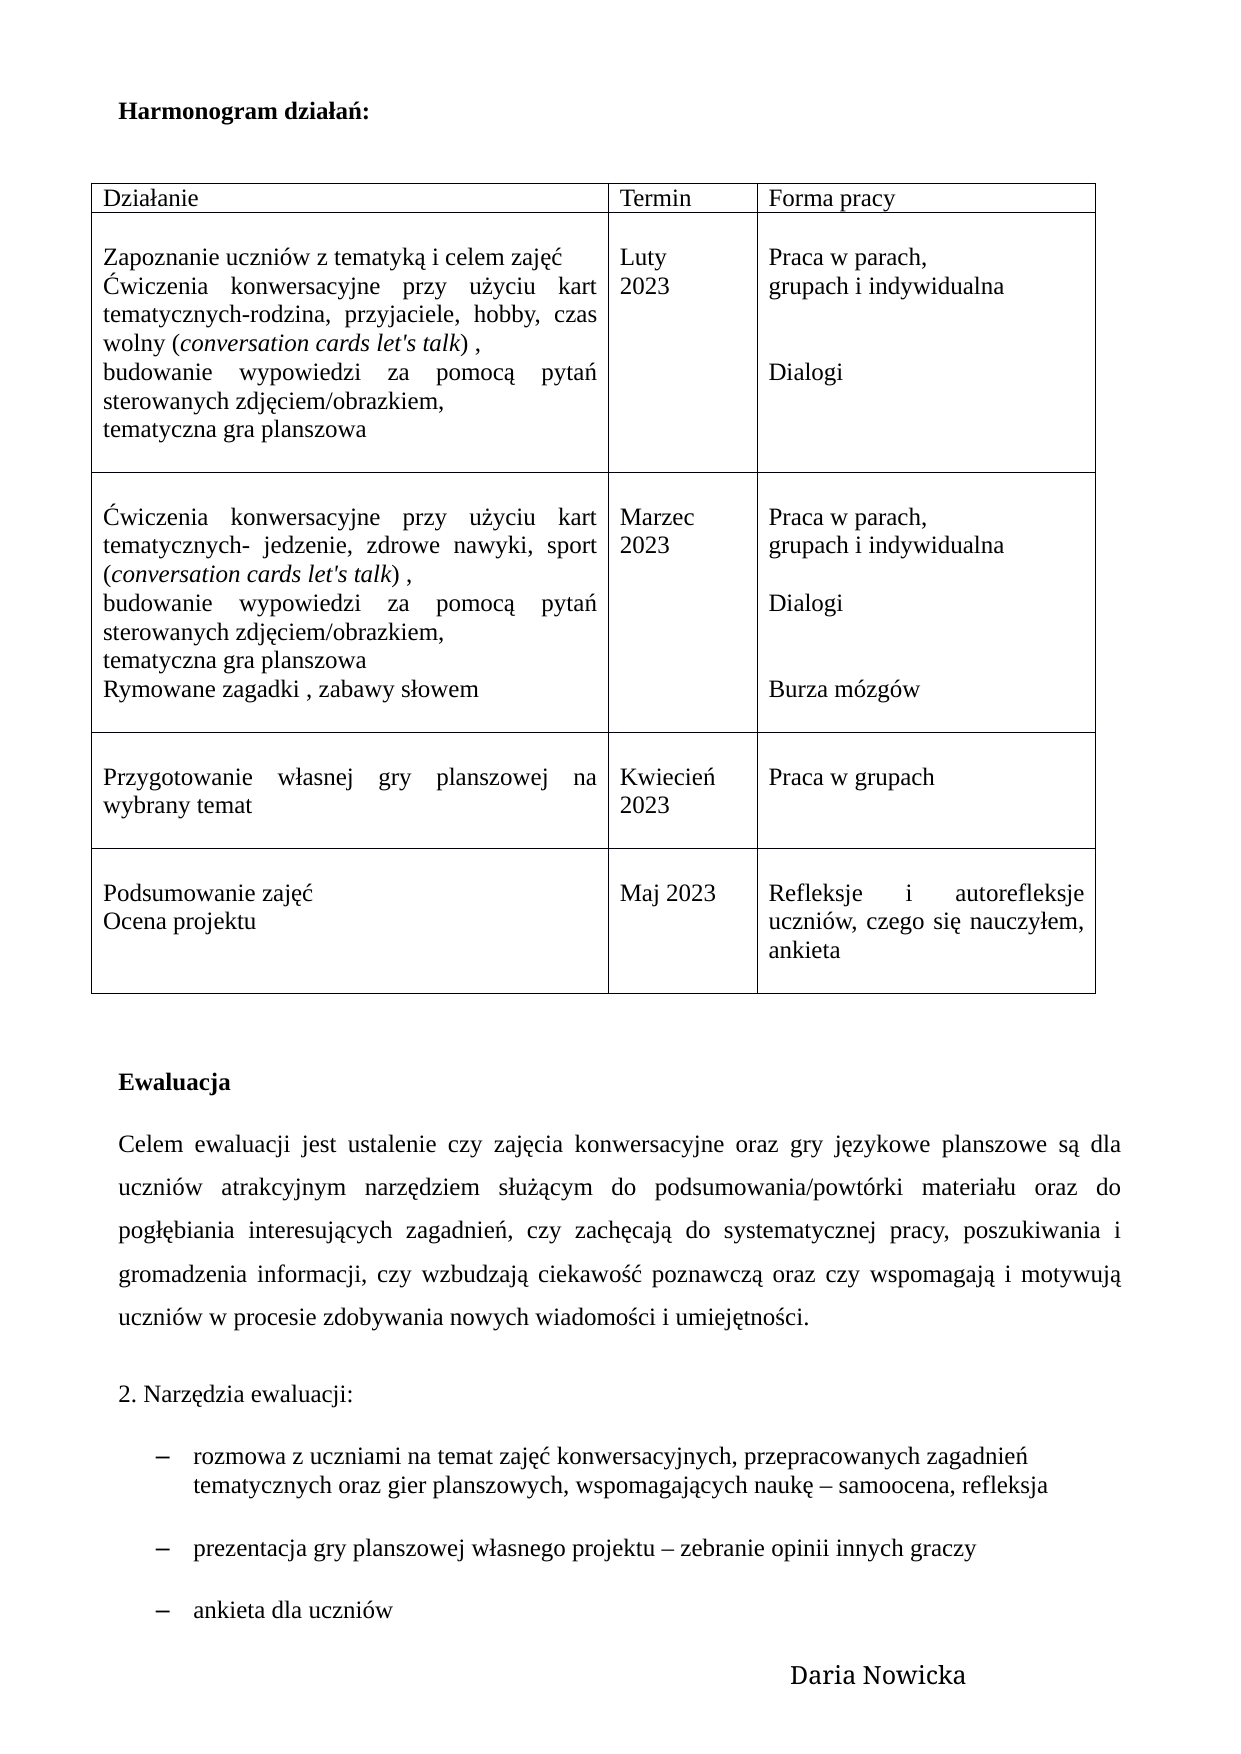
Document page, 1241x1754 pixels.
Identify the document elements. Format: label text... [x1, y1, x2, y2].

table_cell Maj 2023 [609, 849, 757, 993]
text Ewaluacja [118, 1067, 1122, 1096]
table_cell Praca w parach, grupach i indywidualna Dialogi [758, 213, 1095, 472]
list rozmowa z uczniami na temat zajęć konwersacyjnych, przepracowanych zagadnień tematycznych oraz gier planszowych, wspomagających naukę – samoocena, refleksja [156, 1441, 1122, 1499]
list ankieta dla uczniów [156, 1595, 1122, 1624]
table_cell Zapoznanie uczniów z tematyką i celem zajęć Ćwiczenia konwersacyjne przy użyciu kart tematycznych-rodzina, przyjaciele, hobby, czas wolny (conversation cards let's talk) , budowanie wypowiedzi za pomocą pytań sterowanych zdjęciem/obrazkiem, tematyczna gra planszowa [92, 213, 608, 472]
list Harmonogram działań: [118, 96, 1122, 125]
table_cell Ćwiczenia konwersacyjne przy użyciu kart tematycznych- jedzenie, zdrowe nawyki, sport (conversation cards let's talk) , budowanie wypowiedzi za pomocą pytań sterowanych zdjęciem/obrazkiem, tematyczna gra planszowa Rymowane zagadki , zabawy słowem [92, 473, 608, 732]
text 2. Narzędzia ewaluacji: [118, 1379, 1122, 1408]
table_cell Marzec 2023 [609, 473, 757, 732]
table_header Forma pracy [758, 184, 1095, 212]
list prezentacja gry planszowej własnego projektu – zebranie opinii innych graczy [156, 1533, 1122, 1562]
table_cell Refleksje i autorefleksje uczniów, czego się nauczyłem, ankieta [758, 849, 1095, 993]
table_header Termin [609, 184, 757, 212]
table_cell Luty 2023 [609, 213, 757, 472]
text Daria Nowicka [634, 1658, 1122, 1692]
table_cell Podsumowanie zajęć Ocena projektu [92, 849, 608, 993]
table_cell Przygotowanie własnej gry planszowej na wybrany temat [92, 733, 608, 848]
table_cell Praca w parach, grupach i indywidualna Dialogi Burza mózgów [758, 473, 1095, 732]
text Celem ewaluacji jest ustalenie czy zajęcia konwersacyjne oraz gry językowe planszowe są dla uczniów atrakcyjnym narzędziem służącym do podsumowania/powtórki materiału oraz do pogłębiania interesujących zagadnień, czy zachęcają do systematycznej pracy, poszukiwania i gromadzenia informacji, czy wzbudzają ciekawość poznawczą oraz czy wspomagają i motywują uczniów w procesie zdobywania nowych wiadomości i umiejętności. [118, 1129, 1122, 1331]
table_cell Praca w grupach [758, 733, 1095, 848]
table_header Działanie [92, 184, 608, 212]
table_cell Kwiecień 2023 [609, 733, 757, 848]
